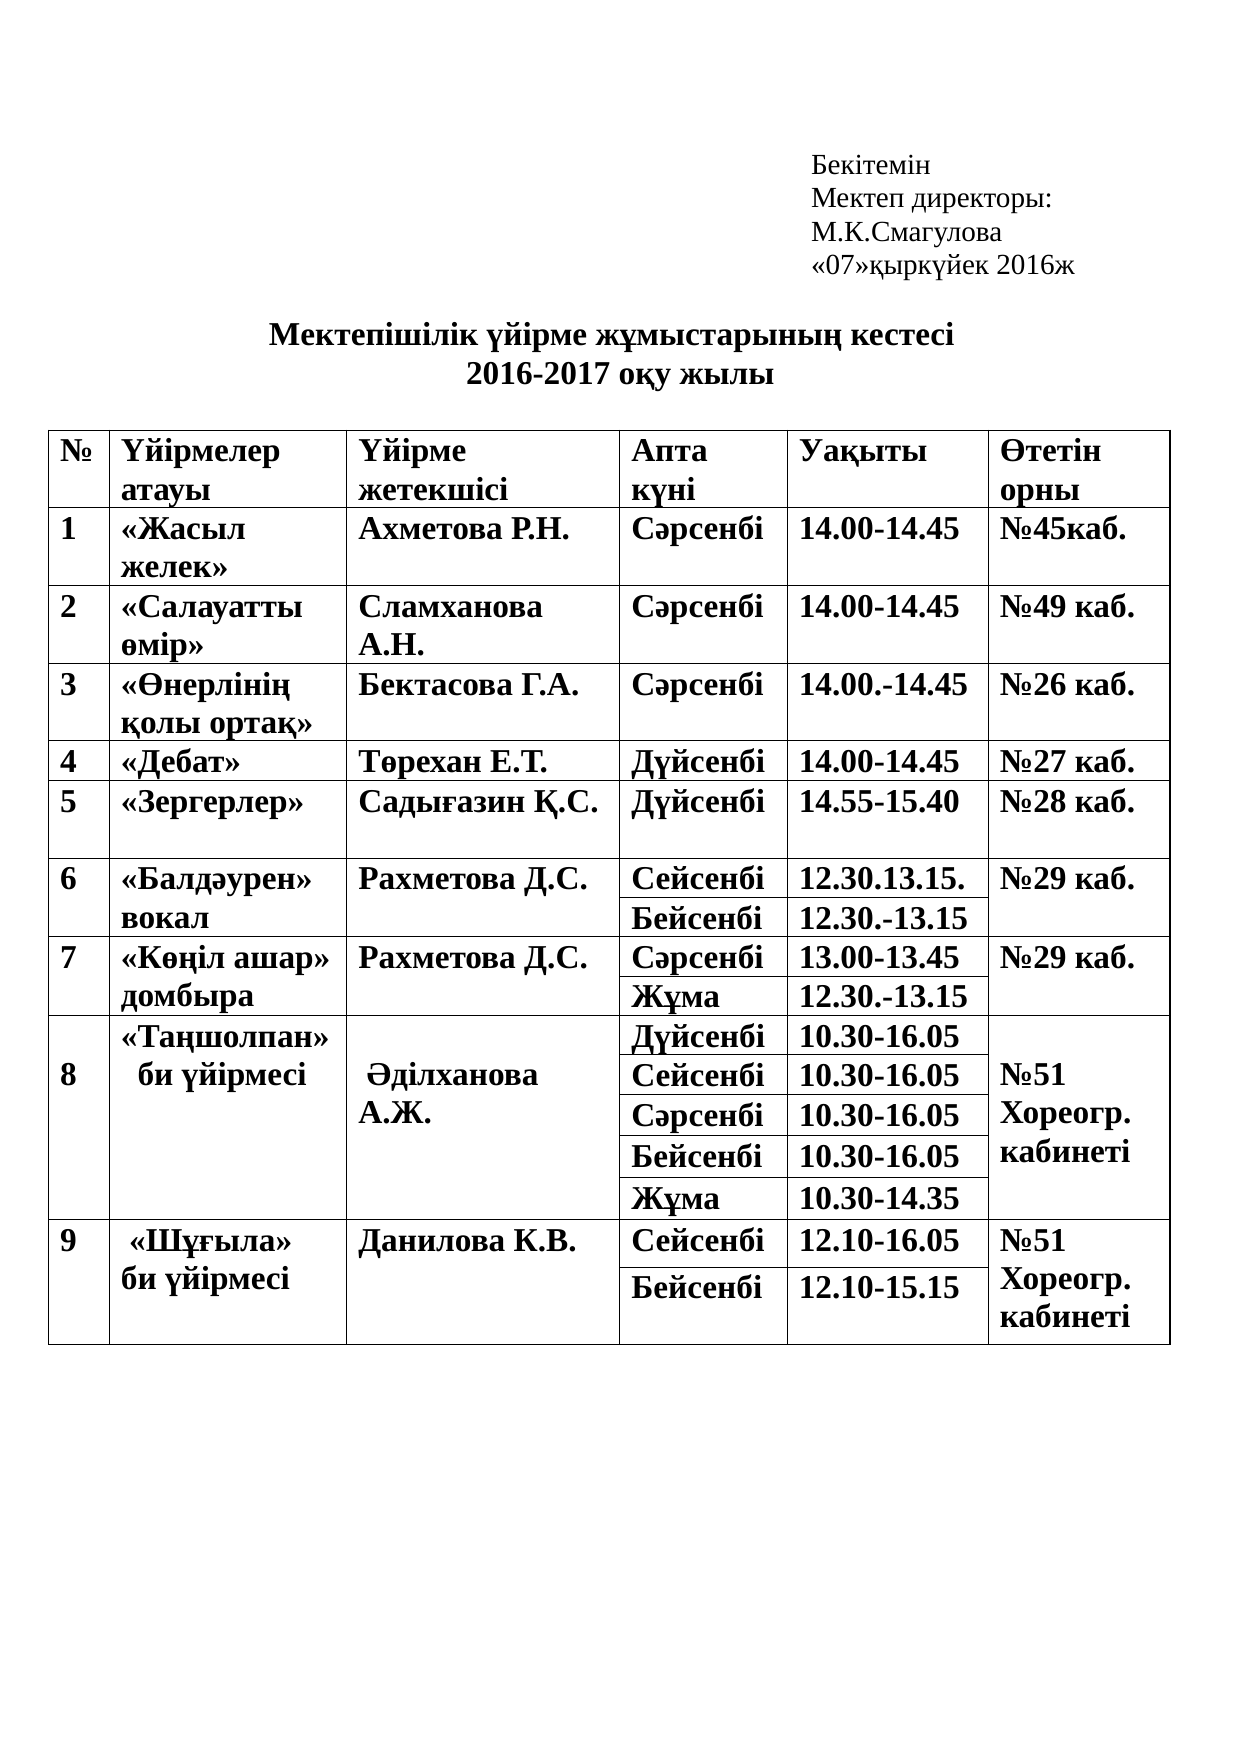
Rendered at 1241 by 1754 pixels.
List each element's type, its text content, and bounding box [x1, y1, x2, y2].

table_cell Жұма [620, 1178, 787, 1219]
table_cell «Өнерлінің қолы ортақ» [110, 664, 346, 740]
table_cell Дүйсенбі [620, 781, 787, 857]
table_cell 10.30-14.35 [788, 1178, 988, 1219]
text М.К.Смагулова [118, 214, 1122, 247]
table_cell №28 каб. [989, 781, 1169, 857]
table_cell 8 [49, 1016, 109, 1219]
table_cell №29 каб. [989, 859, 1169, 936]
table_cell 3 [49, 664, 109, 740]
table_cell Дүйсенбі [620, 1016, 787, 1054]
table_cell 14.55-15.40 [788, 781, 988, 857]
text «07»қыркүйек 2016ж [118, 247, 1122, 281]
table_cell «Салауатты өмір» [110, 586, 346, 663]
table_cell 4 [49, 741, 109, 780]
table_cell Сейсенбі [620, 1055, 787, 1094]
table_header Апта күні [620, 431, 787, 507]
table_cell №29 каб. [989, 937, 1169, 1015]
table_cell 10.30-16.05 [788, 1095, 988, 1135]
table_cell 12.30.-13.15 [788, 977, 988, 1015]
table_cell Сейсенбі [620, 1220, 787, 1267]
table_cell Жұма [620, 977, 787, 1015]
table_cell «Балдәурен» вокал [110, 859, 346, 936]
table_cell Садығазин Қ.С. [347, 781, 619, 857]
table_cell Дүйсенбі [620, 741, 787, 780]
table_cell 14.00-14.45 [788, 586, 988, 663]
table_cell 12.10-15.15 [788, 1268, 988, 1344]
table_cell 10.30-16.05 [788, 1055, 988, 1094]
table_cell Ахметова Р.Н. [347, 508, 619, 585]
table_cell 7 [49, 937, 109, 1015]
table_cell №26 каб. [989, 664, 1169, 740]
text Бекітемін [118, 147, 1122, 180]
table_cell №51 Хореогр. кабинеті [989, 1016, 1169, 1219]
table_cell №45каб. [989, 508, 1169, 585]
table_cell 13.00-13.45 [788, 937, 988, 976]
table_cell 12.30.-13.15 [788, 898, 988, 936]
table_cell 10.30-16.05 [788, 1136, 988, 1177]
text 2016-2017 оқу жылы [118, 353, 1122, 391]
table_cell Сәрсенбі [620, 1095, 787, 1135]
table_cell 14.00.-14.45 [788, 664, 988, 740]
table_cell 12.10-16.05 [788, 1220, 988, 1267]
table_cell «Жасыл желек» [110, 508, 346, 585]
table_cell «Таңшолпан» би үйірмесі [110, 1016, 346, 1219]
table_cell 5 [49, 781, 109, 857]
table_cell 12.30.13.15. [788, 859, 988, 897]
table_cell Әділханова А.Ж. [347, 1016, 619, 1219]
table_cell «Шұғыла» би үйірмесі [110, 1220, 346, 1344]
table_cell Сәрсенбі [620, 586, 787, 663]
table_header Үйірме жетекшісі [347, 431, 619, 507]
table_cell Рахметова Д.С. [347, 859, 619, 936]
table_cell 6 [49, 859, 109, 936]
table_cell 14.00-14.45 [788, 508, 988, 585]
table_cell Төрехан Е.Т. [347, 741, 619, 780]
text Мектеп директоры: [118, 180, 1122, 214]
table_header Уақыты [788, 431, 988, 507]
table_cell Бектасова Г.А. [347, 664, 619, 740]
table_cell Сламханова А.Н. [347, 586, 619, 663]
table_cell Бейсенбі [620, 1136, 787, 1177]
table_cell Рахметова Д.С. [347, 937, 619, 1015]
table_cell Сейсенбі [620, 859, 787, 897]
table_header Өтетін орны [989, 431, 1169, 507]
table_cell Сәрсенбі [620, 664, 787, 740]
table_cell Бейсенбі [620, 898, 787, 936]
table_cell Сәрсенбі [620, 937, 787, 976]
table_header № [49, 431, 109, 507]
table_cell 14.00-14.45 [788, 741, 988, 780]
table_cell 2 [49, 586, 109, 663]
table_header Үйірмелер атауы [110, 431, 346, 507]
table_cell 1 [49, 508, 109, 585]
table_cell Данилова К.В. [347, 1220, 619, 1344]
table_cell Бейсенбі [620, 1268, 787, 1344]
table_cell «Дебат» [110, 741, 346, 780]
table_cell «Зергерлер» [110, 781, 346, 857]
table_cell Сәрсенбі [620, 508, 787, 585]
table_cell «Көңіл ашар» домбыра [110, 937, 346, 1015]
text Мектепішілік үйірме жұмыстарының кестесі [118, 314, 1122, 353]
table_cell №49 каб. [989, 586, 1169, 663]
table_cell №51 Хореогр. кабинеті [989, 1220, 1169, 1344]
table_cell 9 [49, 1220, 109, 1344]
table_cell №27 каб. [989, 741, 1169, 780]
table_cell 10.30-16.05 [788, 1016, 988, 1054]
